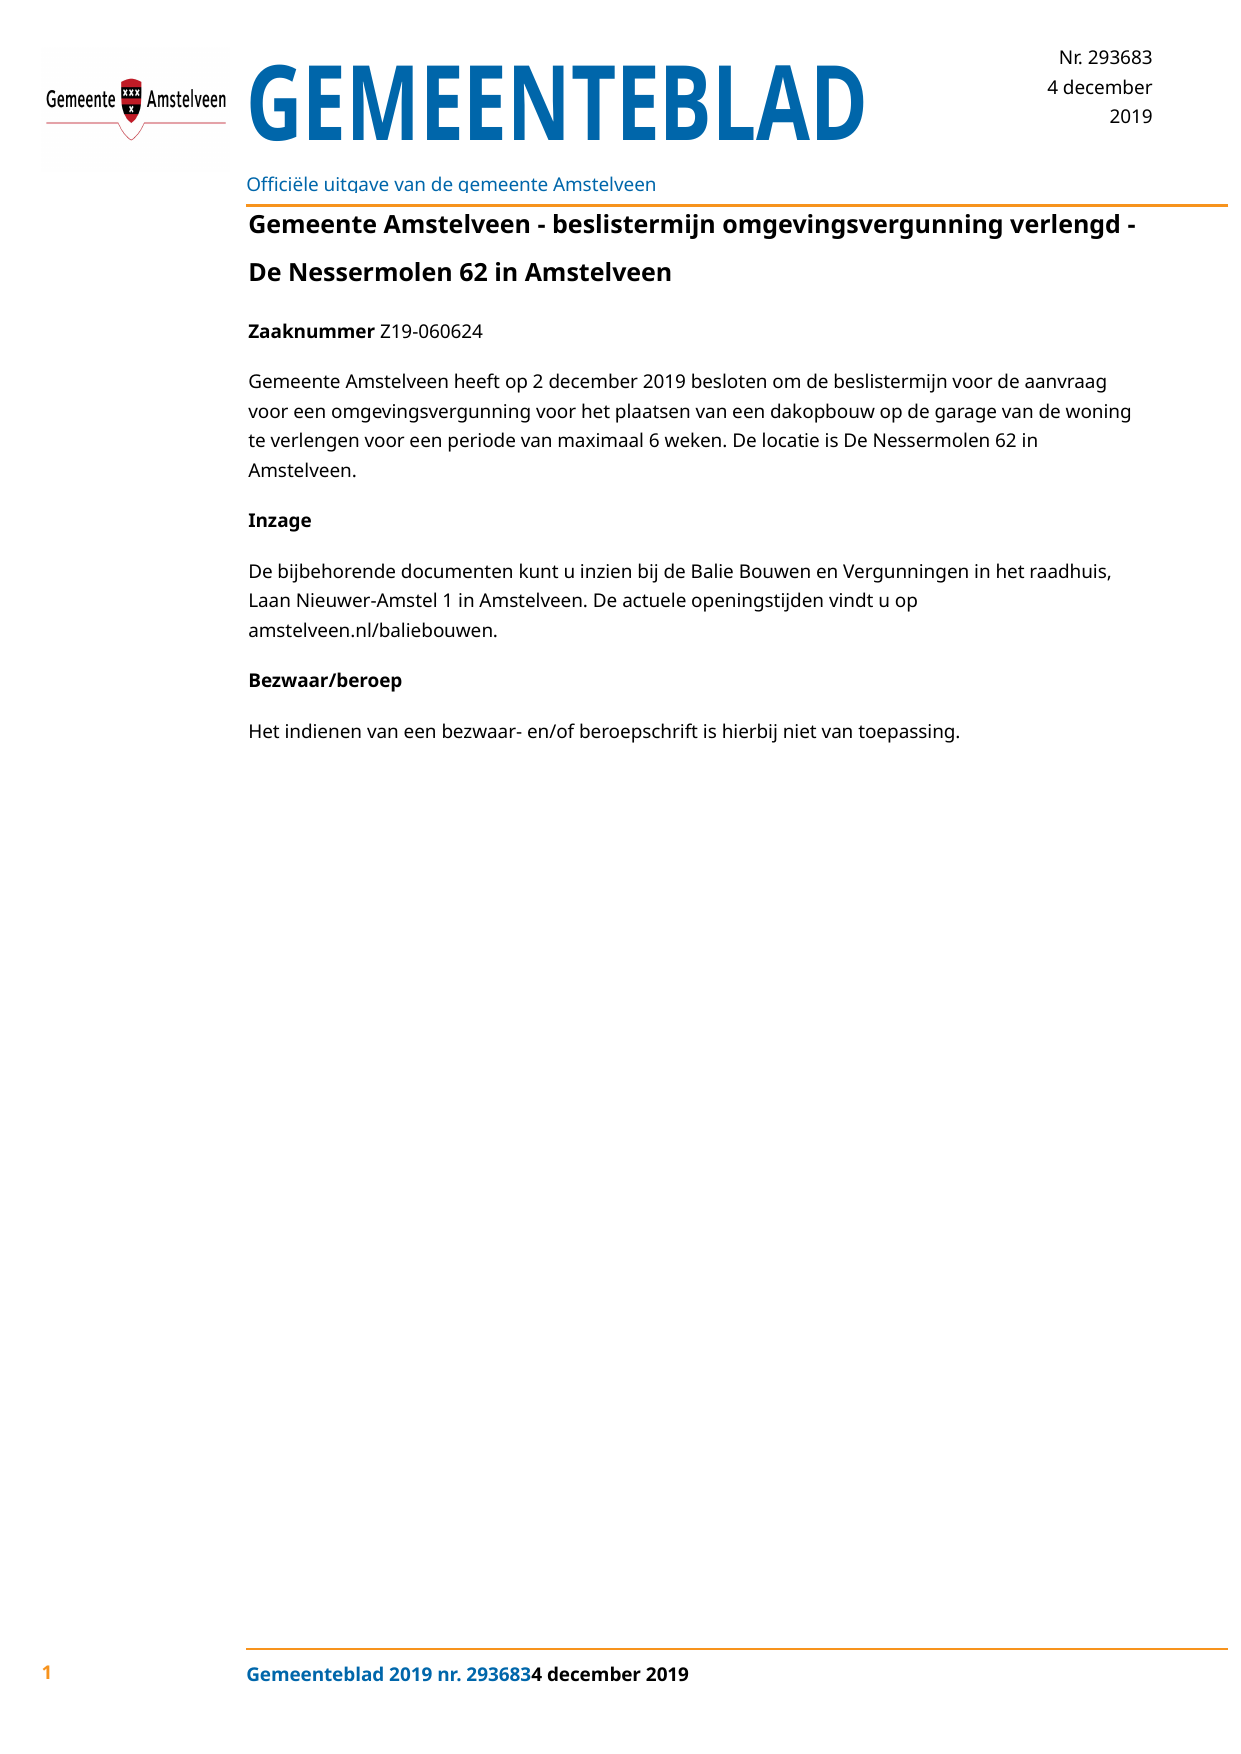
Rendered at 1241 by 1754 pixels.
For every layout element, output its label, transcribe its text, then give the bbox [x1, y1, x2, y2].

text Bezwaar/beroep [248, 667, 1152, 693]
text Inzage [248, 507, 1152, 533]
text Zaaknummer Z19-060624 [248, 318, 1152, 344]
text De bijbehorende documenten kunt u inzien bij de Balie Bouwen en Vergunningen in het raadhuis, Laan Nieuwer-Amstel 1 in Amstelveen. De actuele openingstijden vindt u op amstelveen.nl/baliebouwen. [248, 558, 1152, 643]
picture [41, 47, 231, 172]
text Gemeente Amstelveen heeft op 2 december 2019 besloten om de beslistermijn voor de aanvraag voor een omgevingsvergunning voor het plaatsen van een dakopbouw op de garage van de woning te verlengen voor een periode van maximaal 6 weken. De locatie is De Nessermolen 62 in Amstelveen. [248, 368, 1152, 483]
text Het indienen van een bezwaar- en/of beroepschrift is hierbij niet van toepassing. [248, 718, 1152, 744]
text Gemeente Amstelveen - beslistermijn omgevingsvergunning verlengd - De Nessermolen 62 in Amstelveen [248, 207, 1152, 288]
